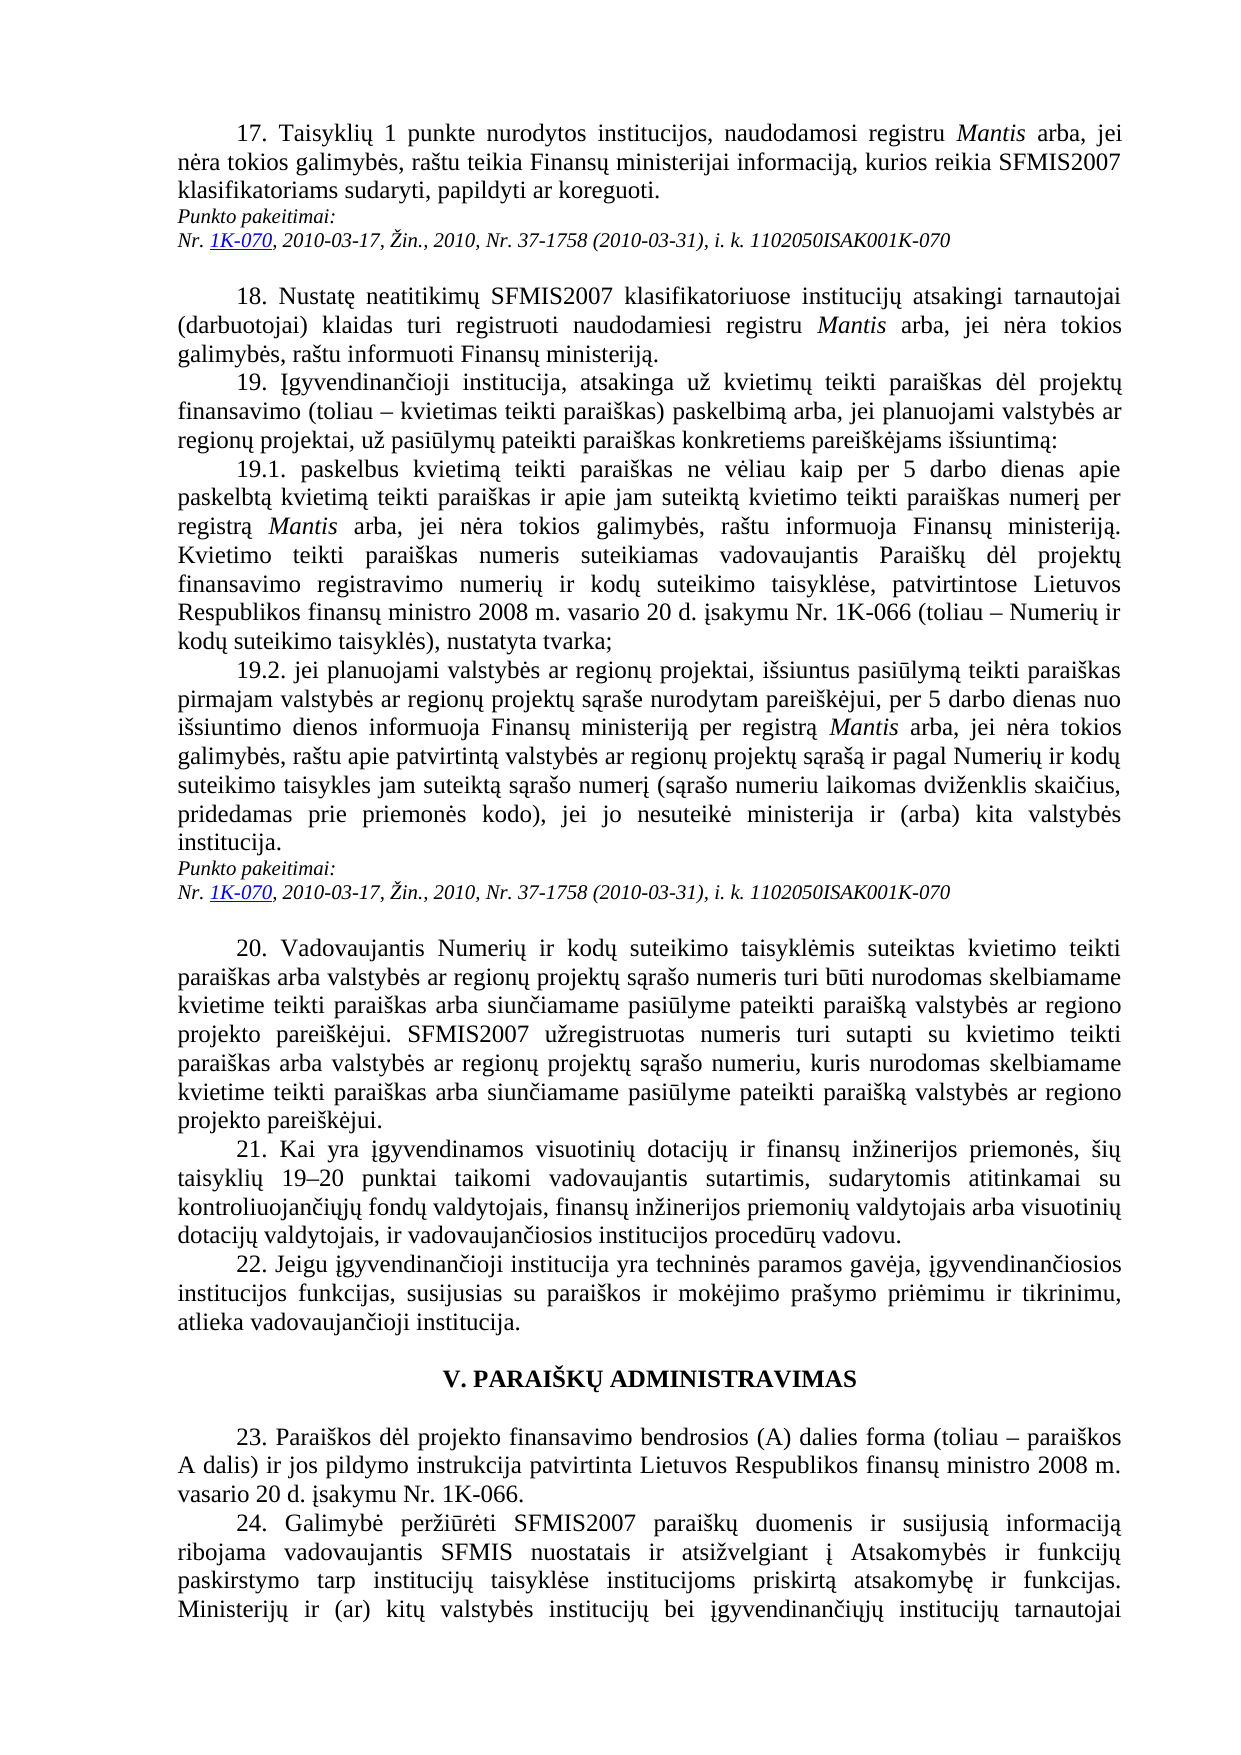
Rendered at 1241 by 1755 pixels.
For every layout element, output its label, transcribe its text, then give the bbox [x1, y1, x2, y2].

text 21. Kai yra įgyvendinamos visuotinių dotacijų ir finansų inžinerijos priemonės, šių taisyklių 19–20 punktai taikomi vadovaujantis sutartimis, sudarytomis atitinkamai su kontroliuojančiųjų fondų valdytojais, finansų inžinerijos priemonių valdytojais arba visuotinių dotacijų valdytojais, ir vadovaujančiosios institucijos procedūrų vadovu. [177, 1134, 1122, 1249]
text 17. Taisyklių 1 punkte nurodytos institucijos, naudodamosi registru Mantis arba, jei nėra tokios galimybės, raštu teikia Finansų ministerijai informaciją, kurios reikia SFMIS2007 klasifikatoriams sudaryti, papildyti ar koreguoti. [177, 118, 1122, 204]
text V. PARAIŠKŲ ADMINISTRAVIMAS [177, 1364, 1122, 1393]
text 19.2. jei planuojami valstybės ar regionų projektai, išsiuntus pasiūlymą teikti paraiškas pirmajam valstybės ar regionų projektų sąraše nurodytam pareiškėjui, per 5 darbo dienas nuo išsiuntimo dienos informuoja Finansų ministeriją per registrą Mantis arba, jei nėra tokios galimybės, raštu apie patvirtintą valstybės ar regionų projektų sąrašą ir pagal Numerių ir kodų suteikimo taisykles jam suteiktą sąrašo numerį (sąrašo numeriu laikomas dviženklis skaičius, pridedamas prie priemonės kodo), jei jo nesuteikė ministerija ir (arba) kita valstybės institucija. [177, 655, 1122, 856]
text Punkto pakeitimai: [177, 204, 1122, 228]
text Nr. 1K-070, 2010-03-17, Žin., 2010, Nr. 37-1758 (2010-03-31), i. k. 1102050ISAK001K-070 [177, 228, 1122, 252]
text 22. Jeigu įgyvendinančioji institucija yra techninės paramos gavėja, įgyvendinančiosios institucijos funkcijas, susijusias su paraiškos ir mokėjimo prašymo priėmimu ir tikrinimu, atlieka vadovaujančioji institucija. [177, 1249, 1122, 1336]
text Nr. 1K-070, 2010-03-17, Žin., 2010, Nr. 37-1758 (2010-03-31), i. k. 1102050ISAK001K-070 [177, 880, 1122, 904]
text 18. Nustatę neatitikimų SFMIS2007 klasifikatoriuose institucijų atsakingi tarnautojai (darbuotojai) klaidas turi registruoti naudodamiesi registru Mantis arba, jei nėra tokios galimybės, raštu informuoti Finansų ministeriją. [177, 281, 1122, 367]
text 20. Vadovaujantis Numerių ir kodų suteikimo taisyklėmis suteiktas kvietimo teikti paraiškas arba valstybės ar regionų projektų sąrašo numeris turi būti nurodomas skelbiamame kvietime teikti paraiškas arba siunčiamame pasiūlyme pateikti paraišką valstybės ar regiono projekto pareiškėjui. SFMIS2007 užregistruotas numeris turi sutapti su kvietimo teikti paraiškas arba valstybės ar regionų projektų sąrašo numeriu, kuris nurodomas skelbiamame kvietime teikti paraiškas arba siunčiamame pasiūlyme pateikti paraišką valstybės ar regiono projekto pareiškėjui. [177, 933, 1122, 1134]
text 19. Įgyvendinančioji institucija, atsakinga už kvietimų teikti paraiškas dėl projektų finansavimo (toliau – kvietimas teikti paraiškas) paskelbimą arba, jei planuojami valstybės ar regionų projektai, už pasiūlymų pateikti paraiškas konkretiems pareiškėjams išsiuntimą: [177, 367, 1122, 454]
text 23. Paraiškos dėl projekto finansavimo bendrosios (A) dalies forma (toliau – paraiškos A dalis) ir jos pildymo instrukcija patvirtinta Lietuvos Respublikos finansų ministro 2008 m. vasario 20 d. įsakymu Nr. 1K-066. [177, 1422, 1122, 1508]
text 24. Galimybė peržiūrėti SFMIS2007 paraiškų duomenis ir susijusią informaciją ribojama vadovaujantis SFMIS nuostatais ir atsižvelgiant į Atsakomybės ir funkcijų paskirstymo tarp institucijų taisyklėse institucijoms priskirtą atsakomybę ir funkcijas. Ministerijų ir (ar) kitų valstybės institucijų bei įgyvendinančiųjų institucijų tarnautojai [177, 1508, 1122, 1623]
text 19.1. paskelbus kvietimą teikti paraiškas ne vėliau kaip per 5 darbo dienas apie paskelbtą kvietimą teikti paraiškas ir apie jam suteiktą kvietimo teikti paraiškas numerį per registrą Mantis arba, jei nėra tokios galimybės, raštu informuoja Finansų ministeriją. Kvietimo teikti paraiškas numeris suteikiamas vadovaujantis Paraiškų dėl projektų finansavimo registravimo numerių ir kodų suteikimo taisyklėse, patvirtintose Lietuvos Respublikos finansų ministro 2008 m. vasario 20 d. įsakymu Nr. 1K-066 (toliau – Numerių ir kodų suteikimo taisyklės), nustatyta tvarka; [177, 454, 1122, 655]
text Punkto pakeitimai: [177, 856, 1122, 880]
